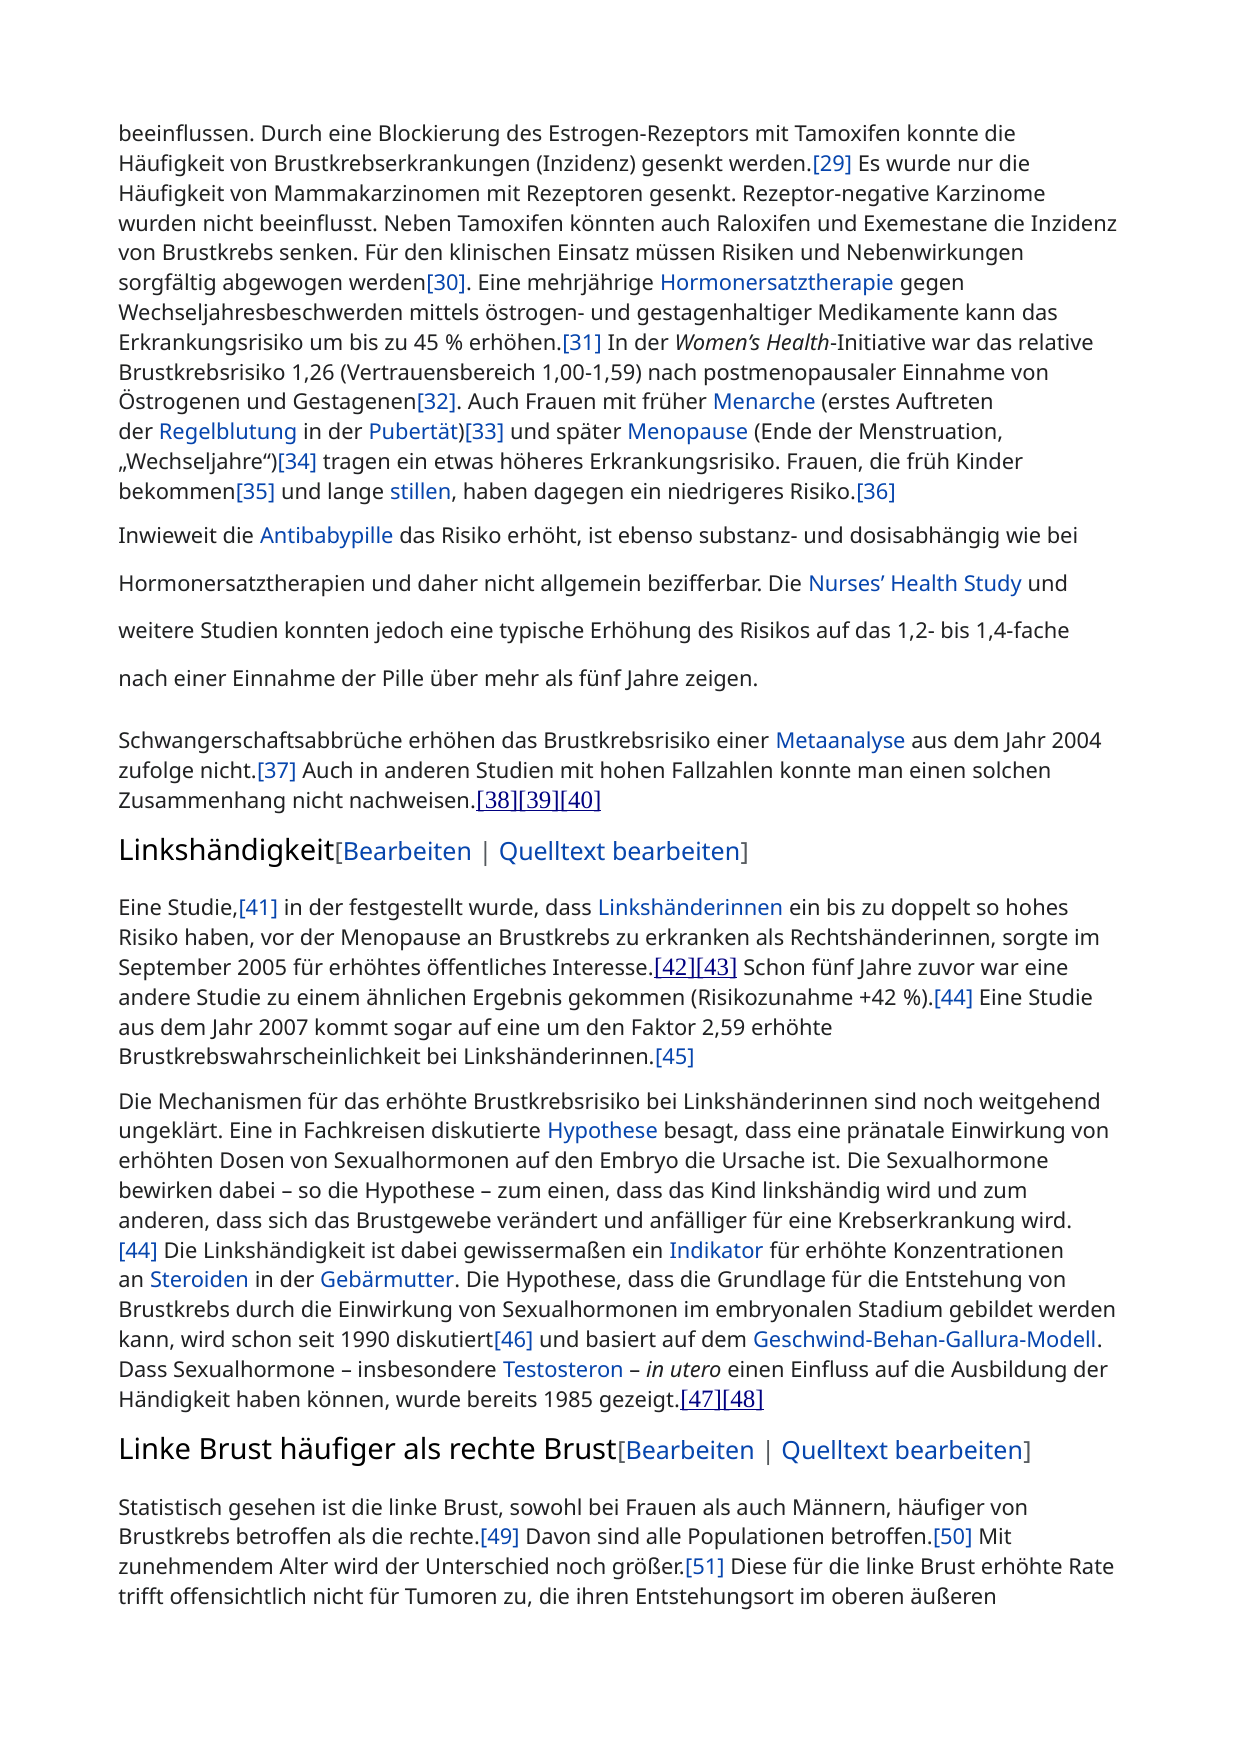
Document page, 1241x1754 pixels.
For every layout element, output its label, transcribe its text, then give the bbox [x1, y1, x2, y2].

text Die Mechanismen für das erhöhte Brustkrebsrisiko bei Linkshänderinnen sind noch weitgehend ungeklärt. Eine in Fachkreisen diskutierte Hypothese besagt, dass eine pränatale Einwirkung von erhöhten Dosen von Sexualhormonen auf den Embryo die Ursache ist. Die Sexualhormone bewirken dabei – so die Hypothese – zum einen, dass das Kind linkshändig wird und zum anderen, dass sich das Brustgewebe verändert und anfälliger für eine Krebserkrankung wird.[44] Die Linkshändigkeit ist dabei gewissermaßen ein Indikator für erhöhte Konzentrationen an Steroiden in der Gebärmutter. Die Hypothese, dass die Grundlage für die Entstehung von Brustkrebs durch die Einwirkung von Sexualhormonen im embryonalen Stadium gebildet werden kann, wird schon seit 1990 diskutiert[46] und basiert auf dem Geschwind-Behan-Gallura-Modell. Dass Sexualhormone – insbesondere Testosteron – in utero einen Einfluss auf die Ausbildung der Händigkeit haben können, wurde bereits 1985 gezeigt.[47][48] [118, 1086, 1122, 1413]
subtitle Linke Brust häufiger als rechte Brust[Bearbeiten | Quelltext bearbeiten] [118, 1428, 1122, 1468]
text Schwangerschaftsabbrüche erhöhen das Brustkrebsrisiko einer Metaanalyse aus dem Jahr 2004 zufolge nicht.[37] Auch in anderen Studien mit hohen Fallzahlen konnte man einen solchen Zusammenhang nicht nachweisen.[38][39][40] [118, 725, 1122, 814]
text Statistisch gesehen ist die linke Brust, sowohl bei Frauen als auch Männern, häufiger von Brustkrebs betroffen als die rechte.[49] Davon sind alle Populationen betroffen.[50] Mit zunehmendem Alter wird der Unterschied noch größer.[51] Diese für die linke Brust erhöhte Rate trifft offensichtlich nicht für Tumoren zu, die ihren Entstehungsort im oberen äußeren [118, 1491, 1122, 1611]
text beeinflussen. Durch eine Blockierung des Estrogen-Rezeptors mit Tamoxifen konnte die Häufigkeit von Brustkrebserkrankungen (Inzidenz) gesenkt werden.[29] Es wurde nur die Häufigkeit von Mammakarzinomen mit Rezeptoren gesenkt. Rezeptor-negative Karzinome wurden nicht beeinflusst. Neben Tamoxifen könnten auch Raloxifen und Exemestane die Inzidenz von Brustkrebs senken. Für den klinischen Einsatz müssen Risiken und Nebenwirkungen sorgfältig abgewogen werden[30]. Eine mehrjährige Hormonersatztherapie gegen Wechseljahresbeschwerden mittels östrogen- und gestagenhaltiger Medikamente kann das Erkrankungsrisiko um bis zu 45 % erhöhen.[31] In der Women’s Health-Initiative war das relative Brustkrebsrisiko 1,26 (Vertrauensbereich 1,00-1,59) nach postmenopausaler Einnahme von Östrogenen und Gestagenen[32]. Auch Frauen mit früher Menarche (erstes Auftreten der Regelblutung in der Pubertät)[33] und später Menopause (Ende der Menstruation, „Wechseljahre“)[34] tragen ein etwas höheres Erkrankungsrisiko. Frauen, die früh Kinder bekommen[35] und lange stillen, haben dagegen ein niedrigeres Risiko.[36] [118, 118, 1122, 505]
subtitle Linkshändigkeit[Bearbeiten | Quelltext bearbeiten] [118, 829, 1122, 869]
text Eine Studie,[41] in der festgestellt wurde, dass Linkshänderinnen ein bis zu doppelt so hohes Risiko haben, vor der Menopause an Brustkrebs zu erkranken als Rechtshänderinnen, sorgte im September 2005 für erhöhtes öffentliches Interesse.[42][43] Schon fünf Jahre zuvor war eine andere Studie zu einem ähnlichen Ergebnis gekommen (Risikozunahme +42 %).[44] Eine Studie aus dem Jahr 2007 kommt sogar auf eine um den Faktor 2,59 erhöhte Brustkrebswahrscheinlichkeit bei Linkshänderinnen.[45] [118, 892, 1122, 1071]
text Inwieweit die Antibabypille das Risiko erhöht, ist ebenso substanz- und dosisabhängig wie bei Hormonersatztherapien und daher nicht allgemein bezifferbar. Die Nurses’ Health Study und weitere Studien konnten jedoch eine typische Erhöhung des Risikos auf das 1,2- bis 1,4-fache nach einer Einnahme der Pille über mehr als fünf Jahre zeigen. [118, 520, 1122, 693]
